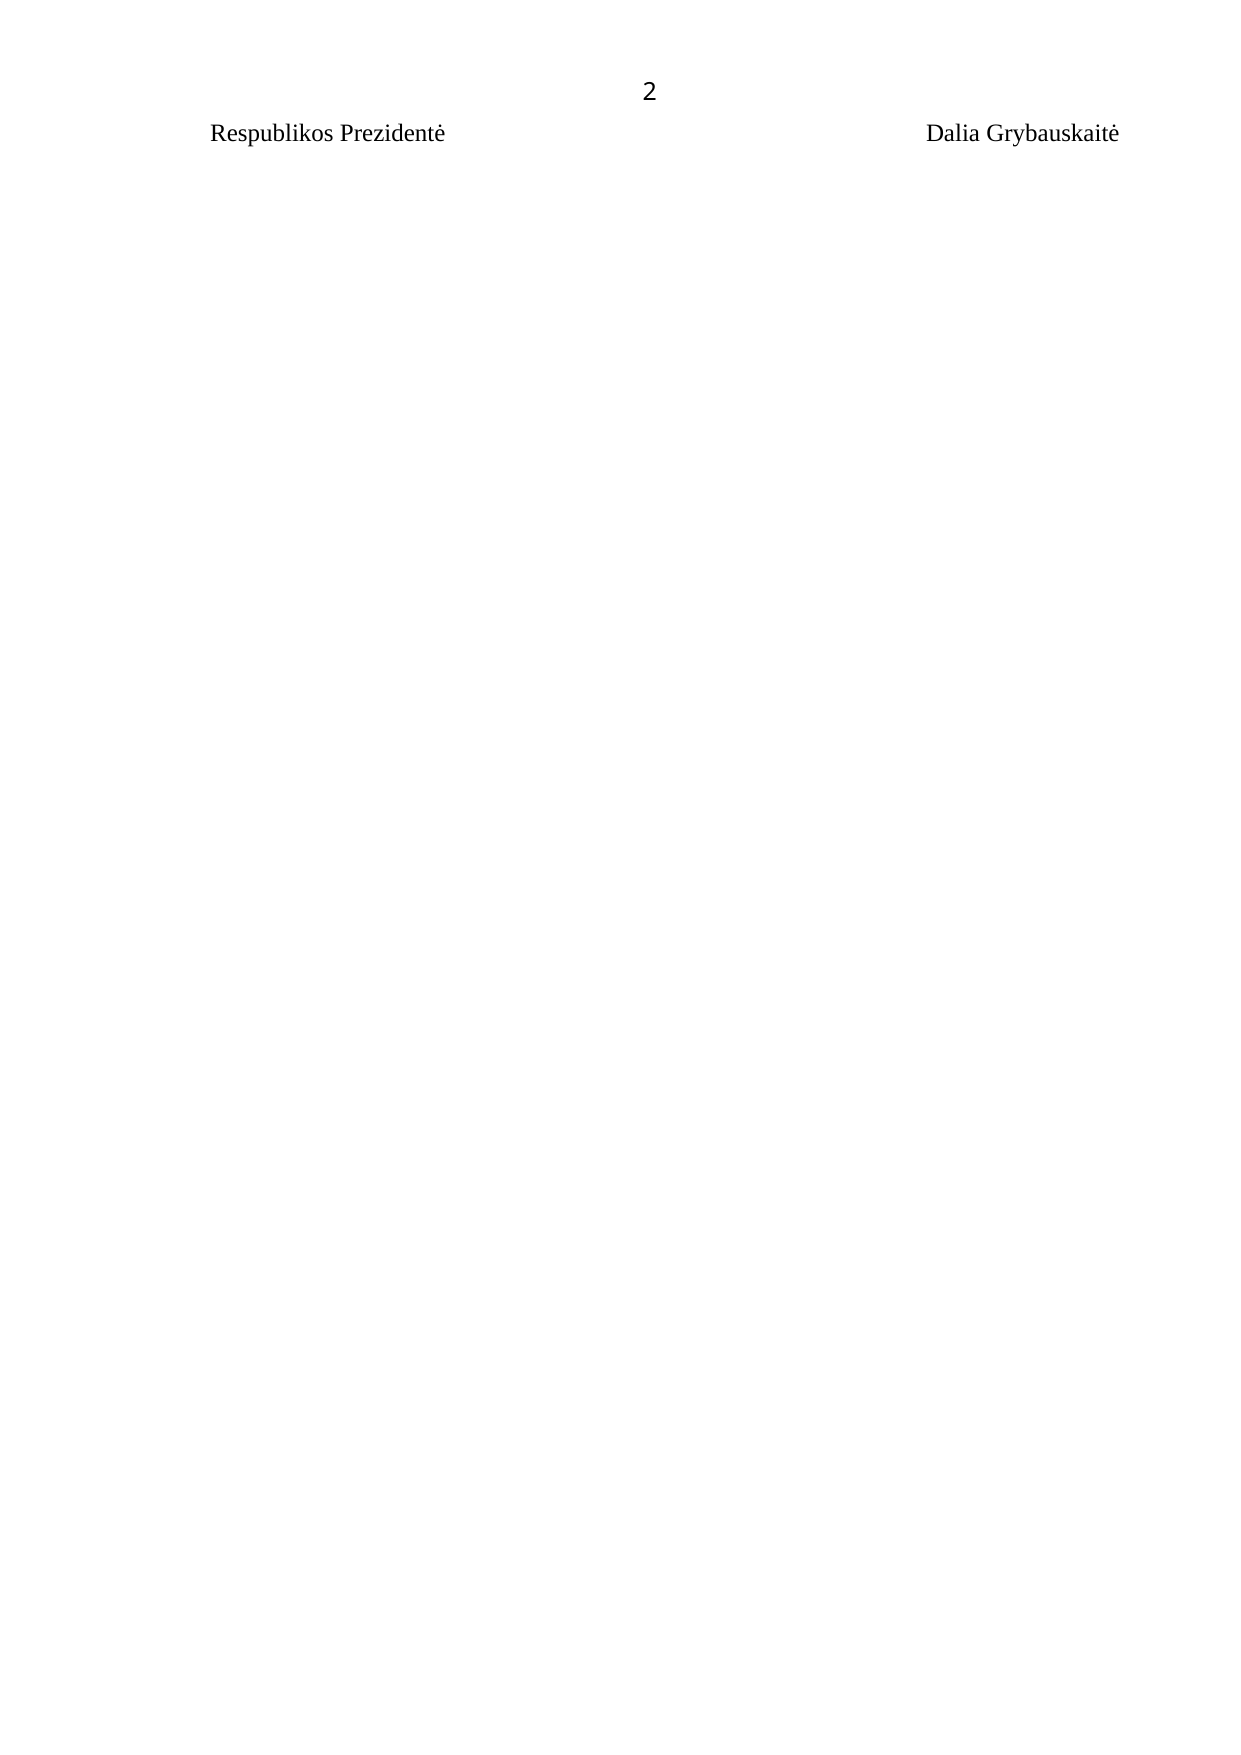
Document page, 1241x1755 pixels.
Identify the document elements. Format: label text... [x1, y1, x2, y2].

text Respublikos Prezidentė Dalia Grybauskaitė [210, 118, 1120, 147]
